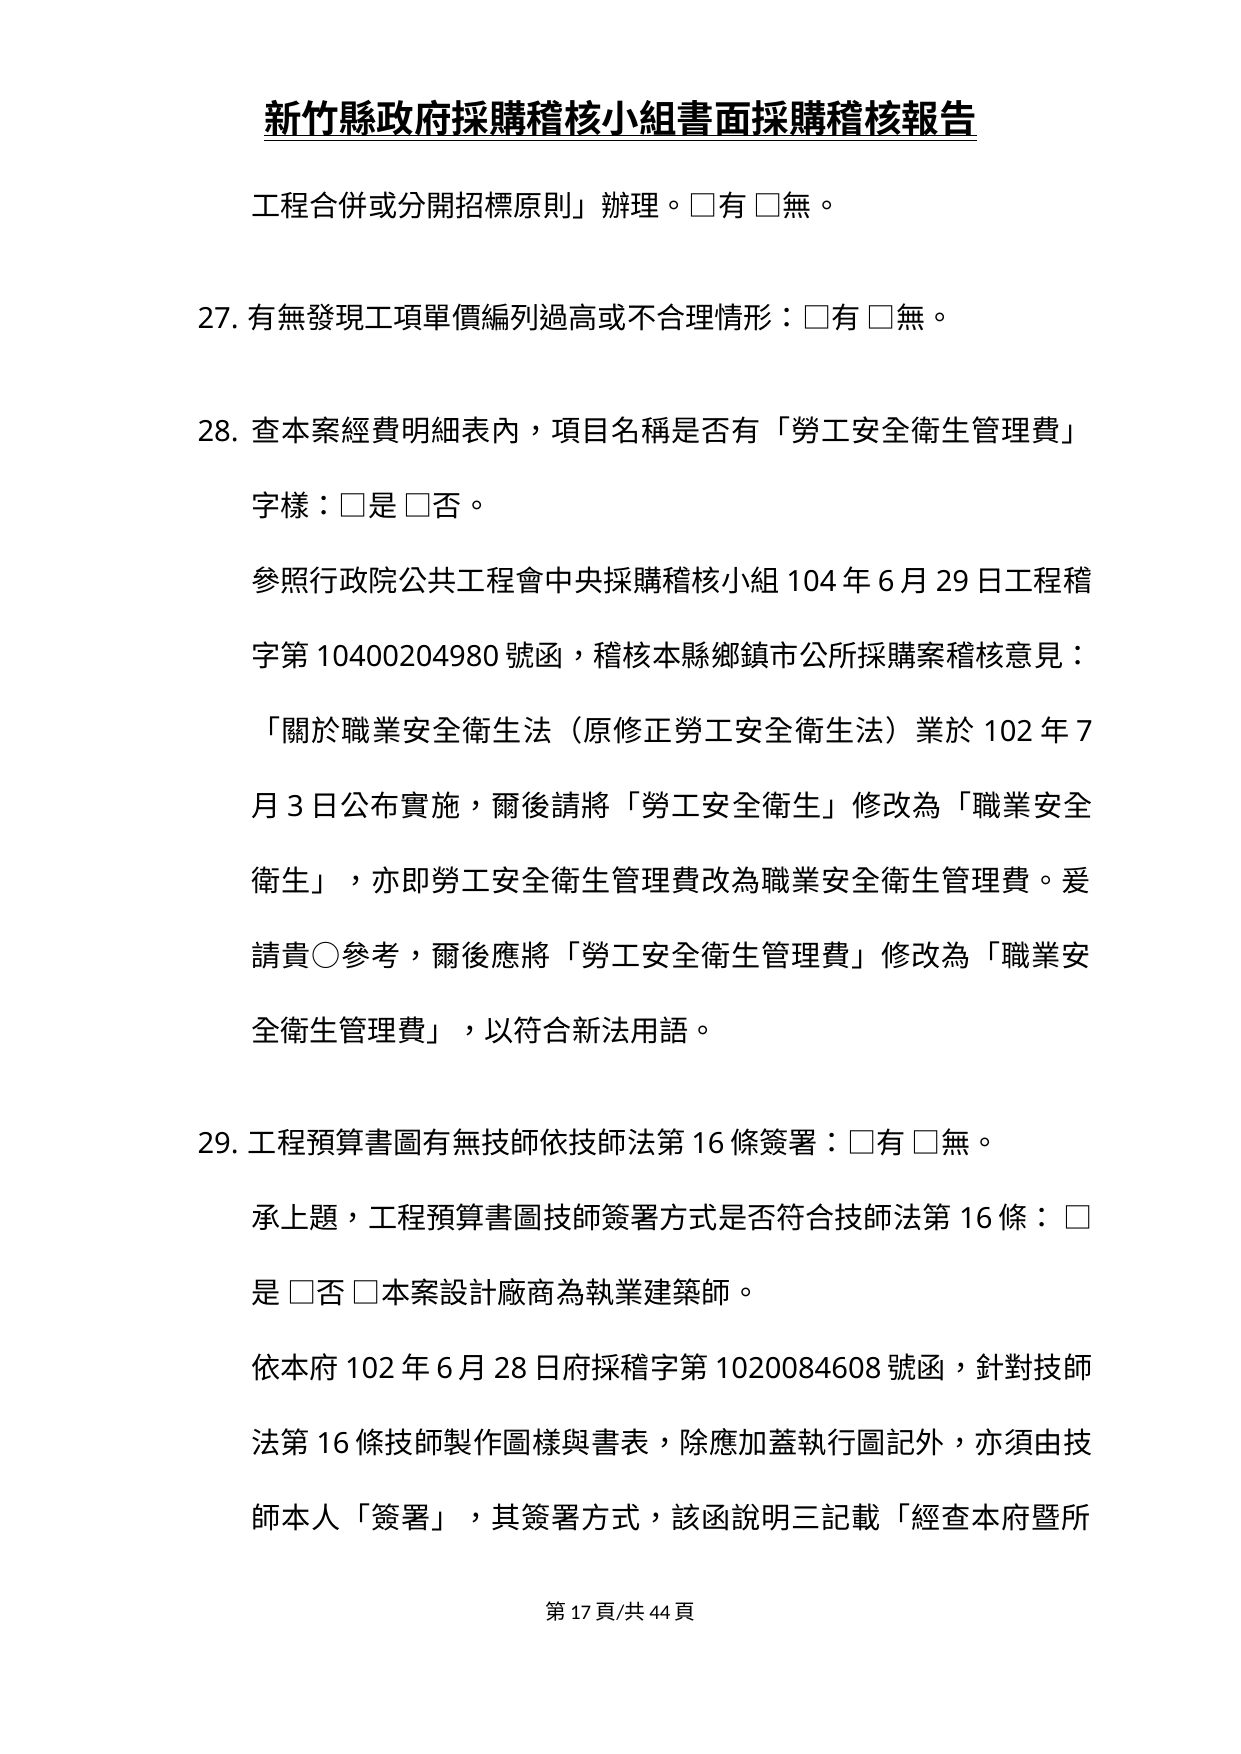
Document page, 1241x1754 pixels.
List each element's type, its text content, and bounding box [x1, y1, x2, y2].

list 工程合併或分開招標原則」辦理。□有 □無。 [251, 160, 1092, 235]
list 有無發現工項單價編列過高或不合理情形：□有 □無。 [197, 272, 1092, 347]
list 承上題，工程預算書圖技師簽署方式是否符合技師法第16條： □是 □否 □本案設計廠商為執業建築師。 [251, 1172, 1092, 1322]
list 工程預算書圖有無技師依技師法第16條簽署：□有 □無。 [197, 1097, 1092, 1172]
text 參照行政院公共工程會中央採購稽核小組104年6月29日工程稽字第10400204980號函，稽核本縣鄉鎮市公所採購案稽核意見：「關於職業安全衛生法（原修正勞工安全衛生法）業於102年7月3日公布實施，爾後請將「勞工安全衛生」修改為「職業安全衛生」，亦即勞工安全衛生管理費改為職業安全衛生管理費。爰請貴○參考，爾後應將「勞工安全衛生管理費」修改為「職業安全衛生管理費」，以符合新法用語。 [251, 535, 1092, 1060]
list 查本案經費明細表內，項目名稱是否有「勞工安全衛生管理費」字樣：□是 □否。 [197, 385, 1092, 535]
list 依本府102年6月28日府採稽字第1020084608號函，針對技師法第16條技師製作圖樣與書表，除應加蓋執行圖記外，亦須由技師本人「簽署」，其簽署方式，該函說明三記載「經查本府暨所 [251, 1322, 1092, 1547]
